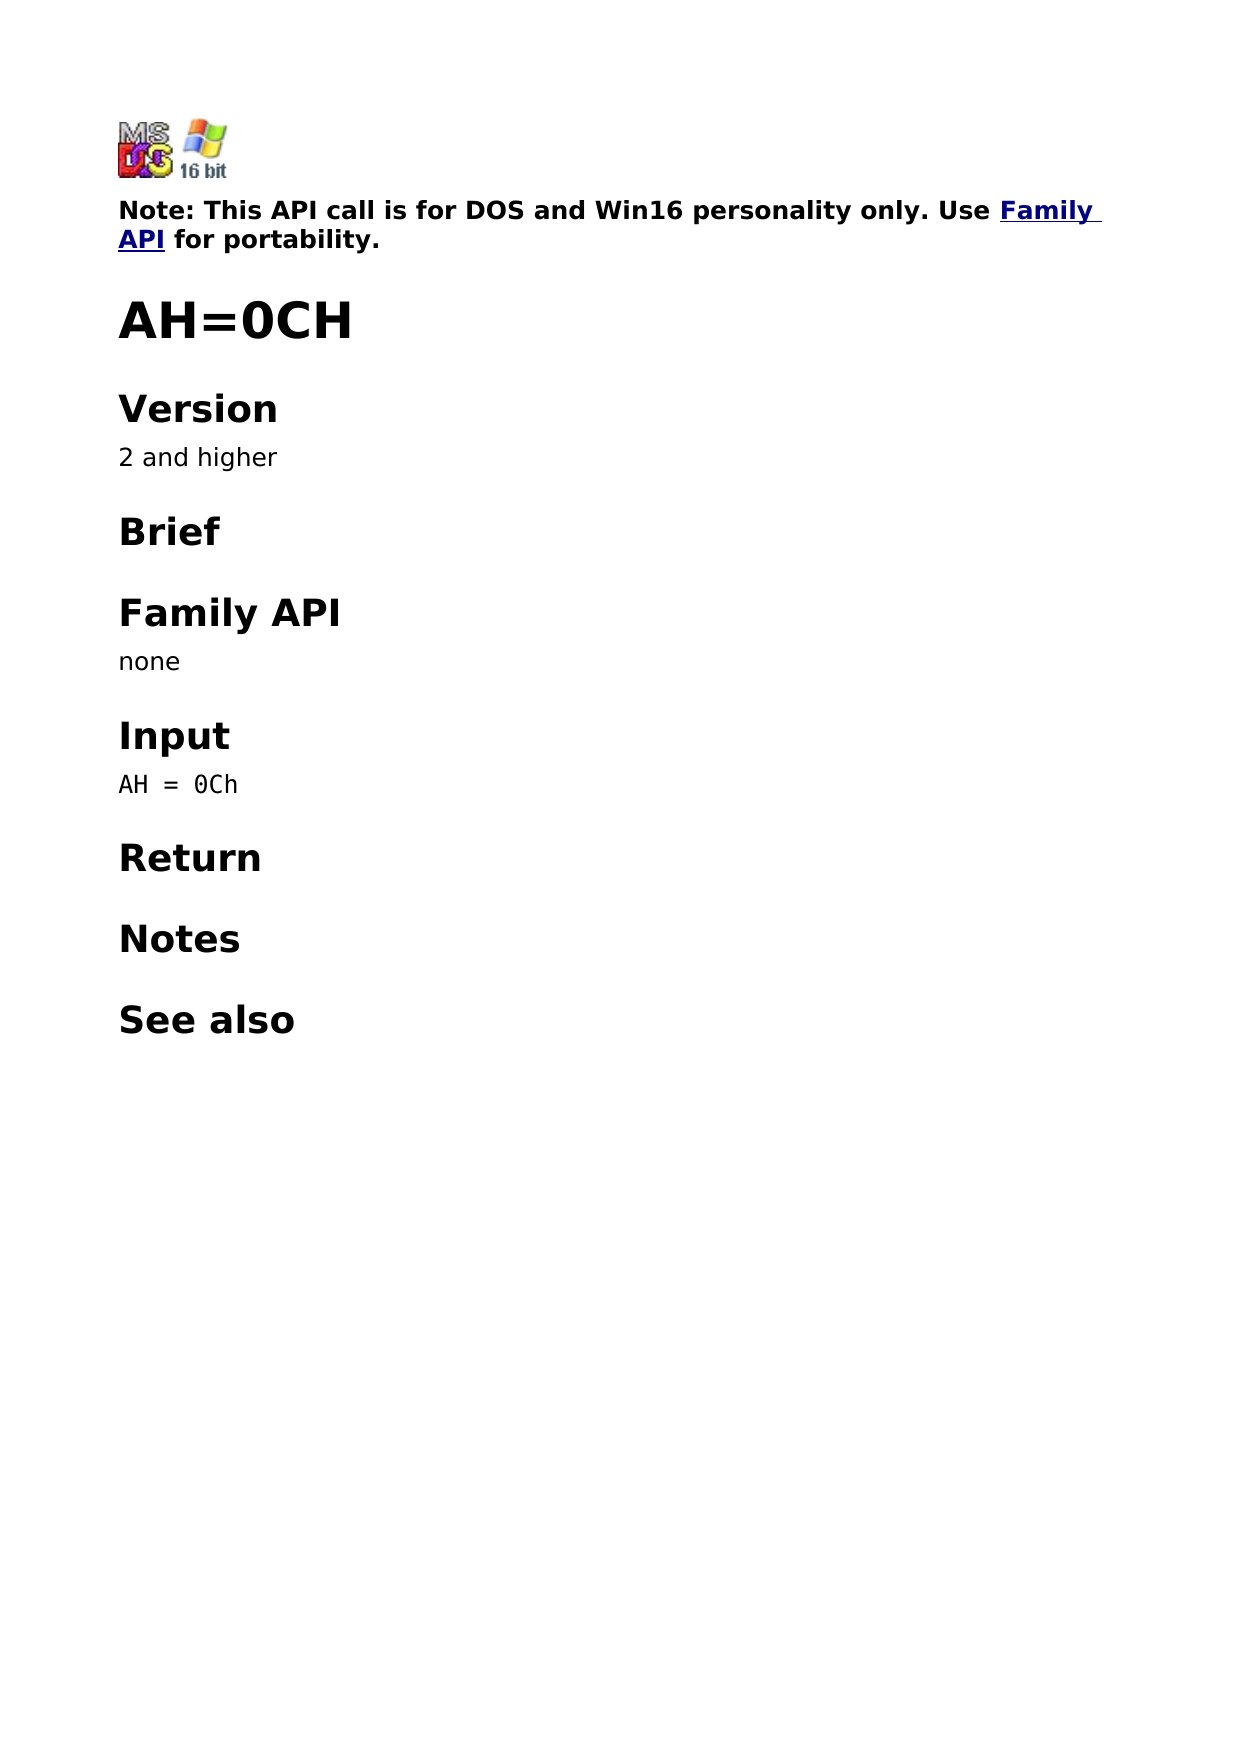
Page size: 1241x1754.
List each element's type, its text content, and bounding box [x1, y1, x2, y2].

subtitle See also [118, 999, 1122, 1042]
subtitle AH=0CH [118, 292, 1122, 350]
subtitle Version [118, 387, 1122, 431]
subtitle Input [118, 714, 1122, 758]
subtitle Return [118, 836, 1122, 880]
subtitle Family API [118, 591, 1122, 635]
text 2 and higher [118, 444, 1122, 473]
subtitle Notes [118, 917, 1122, 961]
text AH = 0Ch [118, 770, 1122, 799]
subtitle Brief [118, 510, 1122, 554]
picture [118, 122, 173, 178]
text Note: This API call is for DOS and Win16 personality only. Use Family API for portability. [118, 196, 1122, 254]
text none [118, 648, 1122, 677]
picture [180, 118, 228, 178]
